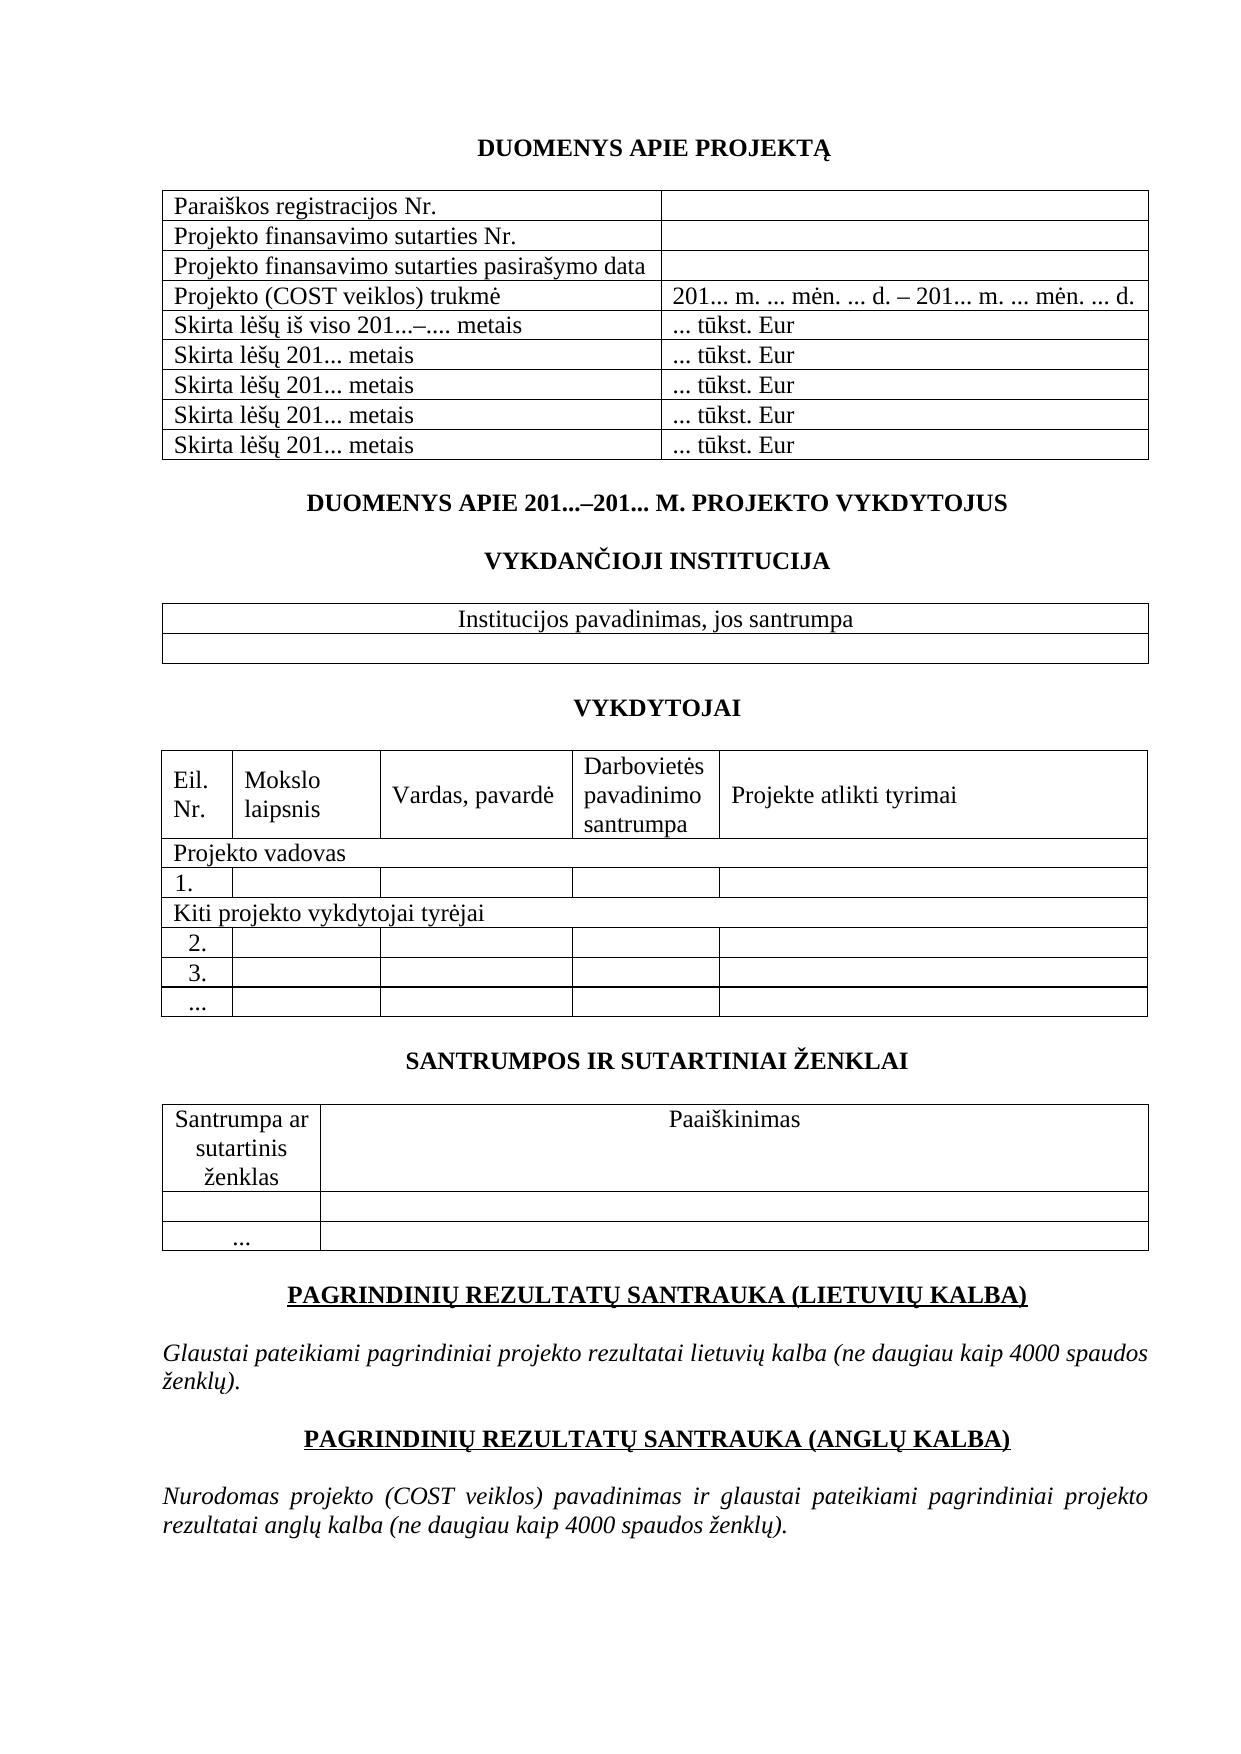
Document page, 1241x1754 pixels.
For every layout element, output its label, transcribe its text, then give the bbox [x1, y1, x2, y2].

table_cell [233, 928, 380, 957]
table_cell [381, 868, 572, 897]
table_cell [662, 221, 1148, 250]
table_cell [381, 958, 572, 986]
table_cell [381, 928, 572, 957]
table_header Paraiškos registracijos Nr. [163, 191, 661, 220]
text Nurodomas projekto (COST veiklos) pavadinimas ir glaustai pateikiami pagrindiniai projekto rezultatai anglų kalba (ne daugiau kaip 4000 spaudos ženklų). [162, 1481, 1152, 1539]
table_cell Projekto (COST veiklos) trukmė [163, 281, 661, 309]
table_cell [573, 988, 719, 1016]
table_cell [321, 1222, 1148, 1250]
text DUOMENYS APIE PROJEKTĄ [162, 133, 1152, 162]
text VYKDANČIOJI INSTITUCIJA [162, 546, 1152, 574]
table_header Mokslo laipsnis [233, 751, 380, 837]
table_cell Projekto vadovas [162, 839, 1147, 867]
table_cell Kiti projekto vykdytojai tyrėjai [162, 898, 1147, 927]
table_header [662, 191, 1148, 220]
table_header Paaiškinimas [321, 1105, 1148, 1191]
table_cell [233, 958, 380, 986]
table_cell ... tūkst. Eur [662, 400, 1148, 429]
table_cell Projekto finansavimo sutarties Nr. [163, 221, 661, 250]
table_cell [321, 1192, 1148, 1221]
table_cell [233, 988, 380, 1016]
table_header Institucijos pavadinimas, jos santrumpa [163, 604, 1148, 633]
table_cell ... tūkst. Eur [662, 340, 1148, 369]
table_header Eil. Nr. [162, 751, 232, 837]
table_cell [163, 1192, 320, 1221]
table_cell Skirta lėšų 201... metais [163, 370, 661, 399]
text PAGRINDINIŲ REZULTATŲ SANTRAUKA (ANGLŲ KALBA) [162, 1424, 1152, 1453]
table_cell Skirta lėšų 201... metais [163, 430, 661, 458]
text Glaustai pateikiami pagrindiniai projekto rezultatai lietuvių kalba (ne daugiau kaip 4000 spaudos ženklų). [162, 1338, 1152, 1395]
table_cell ... tūkst. Eur [662, 430, 1148, 458]
table_cell [720, 958, 1147, 986]
table_cell Projekto finansavimo sutarties pasirašymo data [163, 251, 661, 280]
table_cell ... [163, 1222, 320, 1250]
table_cell 2. [162, 928, 232, 957]
table_header Santrumpa ar sutartinis ženklas [163, 1105, 320, 1191]
text vykdyTOJAI [162, 693, 1152, 721]
table_cell 1. [162, 868, 232, 897]
table_cell [720, 868, 1147, 897]
table_cell [573, 928, 719, 957]
table_cell 3. [162, 958, 232, 986]
table_cell [573, 958, 719, 986]
table_cell 201... m. ... mėn. ... d. – 201... m. ... mėn. ... d. [662, 281, 1148, 309]
table_cell [720, 988, 1147, 1016]
table_cell Skirta lėšų iš viso 201...–.... metais [163, 311, 661, 339]
text SANTRUMPOS IR SUTARTINIAI ŽENKLAI [162, 1046, 1152, 1075]
table_header Darbovietės pavadinimo santrumpa [573, 751, 719, 837]
table_cell [163, 634, 1148, 663]
table_cell ... tūkst. Eur [662, 370, 1148, 399]
table_cell [573, 868, 719, 897]
table_cell ... tūkst. Eur [662, 311, 1148, 339]
table_header Vardas, pavardė [381, 751, 572, 837]
table_cell [720, 928, 1147, 957]
table_cell [233, 868, 380, 897]
table_cell Skirta lėšų 201... metais [163, 400, 661, 429]
table_cell Skirta lėšų 201... metais [163, 340, 661, 369]
table_header Projekte atlikti tyrimai [720, 751, 1147, 837]
table_cell [662, 251, 1148, 280]
text DUOMENYS APIE 201...–201... m. PROJEKTO VYKDYTOJUS [162, 488, 1152, 517]
table_cell ... [162, 988, 232, 1016]
text PAGRINDINIŲ REZULTATŲ SANTRAUKA (LIETUVIŲ KALBA) [162, 1280, 1152, 1309]
table_cell [381, 988, 572, 1016]
